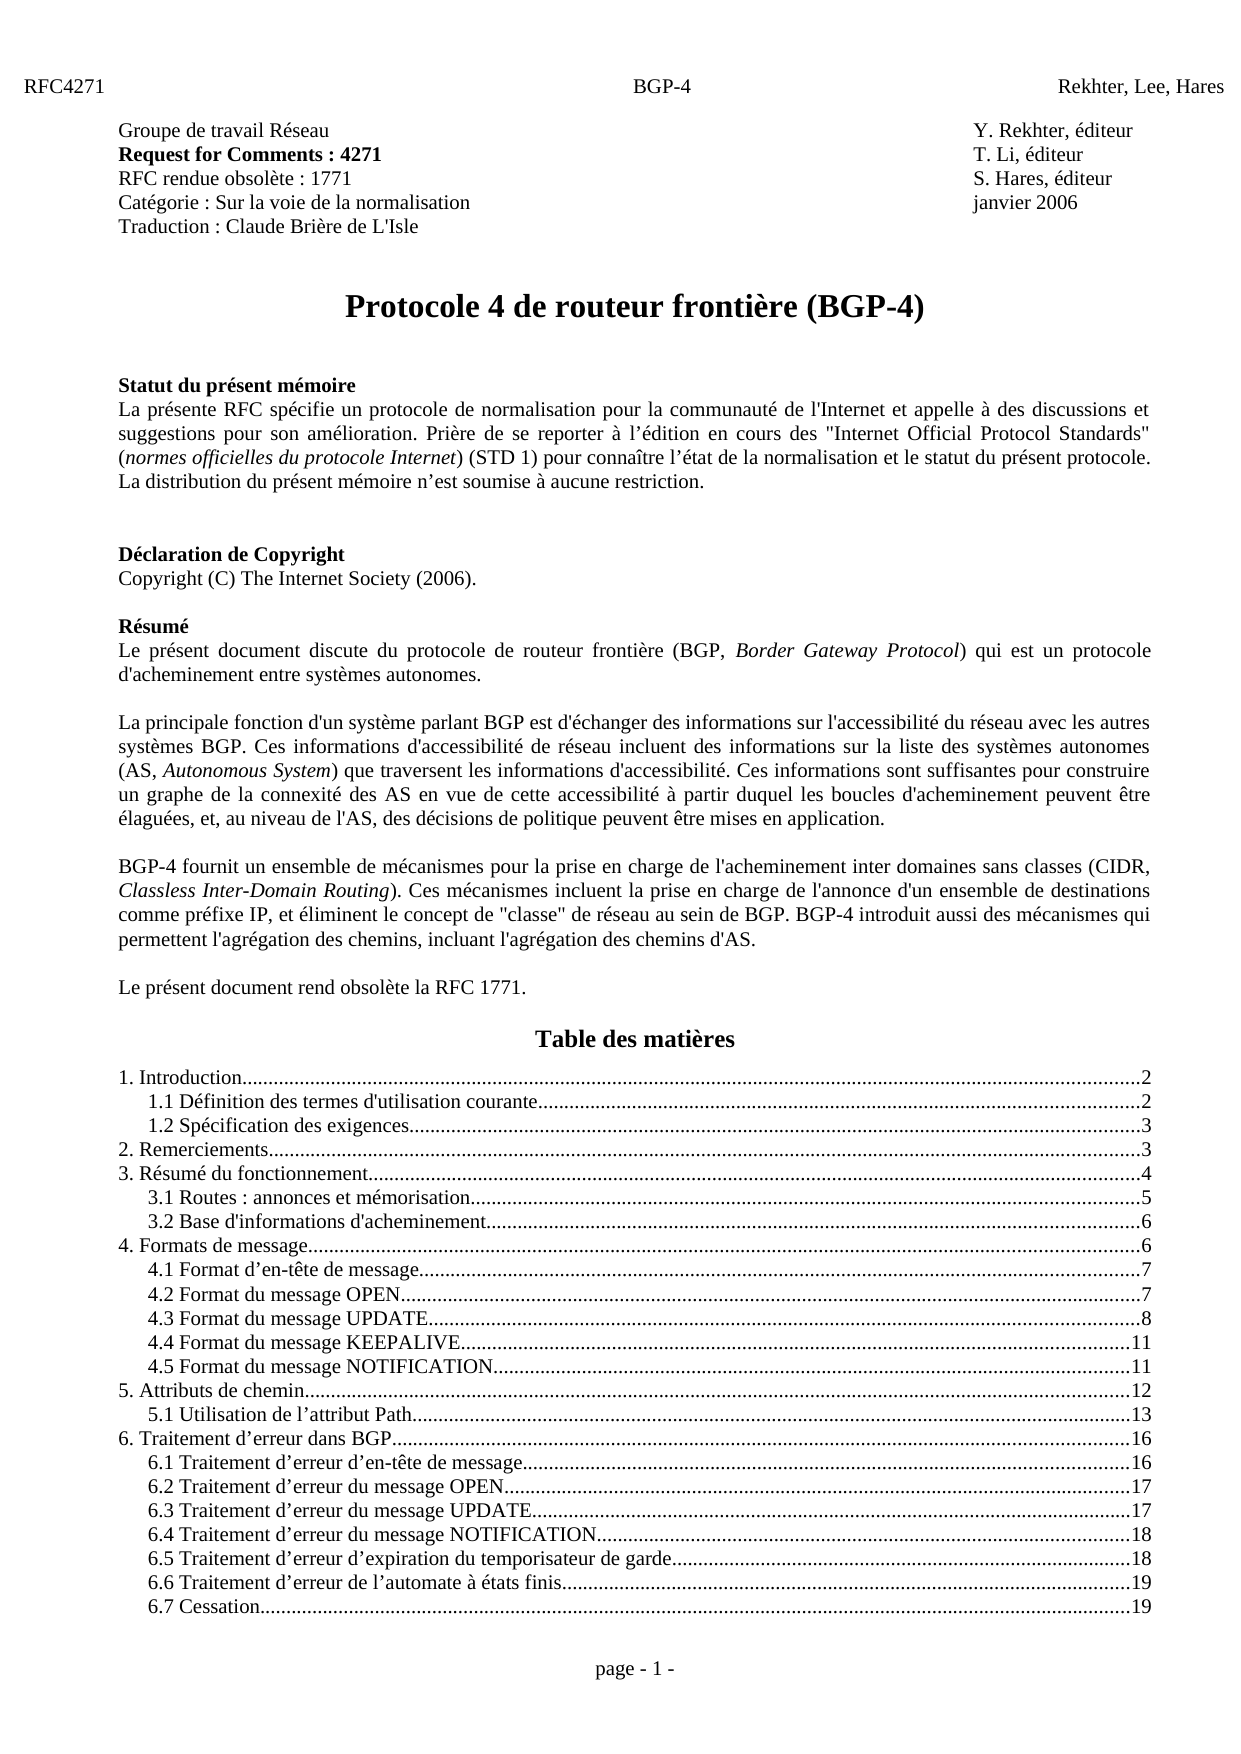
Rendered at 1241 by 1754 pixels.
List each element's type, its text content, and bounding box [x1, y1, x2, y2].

text 4.2 Format du message OPEN 7 [148, 1281, 1152, 1306]
text 5.1 Utilisation de l’attribut Path 13 [148, 1402, 1152, 1426]
table_header Y. Rekhter, éditeur [962, 118, 1155, 142]
table_cell S. Hares, éditeur [962, 166, 1155, 190]
table_cell Traduction : Claude Brière de L'Isle [107, 214, 962, 238]
text La présente RFC spécifie un protocole de normalisation pour la communauté de l'Internet et appelle à des discussions et suggestions pour son amélioration. Prière de se reporter à l’édition en cours des "Internet Official Protocol Standards" (normes officielles du protocole Internet) (STD 1) pour connaître l’état de la normalisation et le statut du présent protocole. La distribution du présent mémoire n’est soumise à aucune restriction. [118, 397, 1152, 493]
text 6.7 Cessation 19 [148, 1594, 1152, 1618]
text BGP-4 fournit un ensemble de mécanismes pour la prise en charge de l'acheminement inter domaines sans classes (CIDR, Classless Inter-Domain Routing). Ces mécanismes incluent la prise en charge de l'annonce d'un ensemble de destinations comme préfixe IP, et éliminent le concept de "classe" de réseau au sein de BGP. BGP-4 introduit aussi des mécanismes qui permettent l'agrégation des chemins, incluant l'agrégation des chemins d'AS. [118, 854, 1152, 951]
subtitle Table des matières [118, 1024, 1152, 1052]
text 6.4 Traitement d’erreur du message NOTIFICATION 18 [148, 1522, 1152, 1546]
table_cell T. Li, éditeur [962, 142, 1155, 166]
text La principale fonction d'un système parlant BGP est d'échanger des informations sur l'accessibilité du réseau avec les autres systèmes BGP. Ces informations d'accessibilité de réseau incluent des informations sur la liste des systèmes autonomes (AS, Autonomous System) que traversent les informations d'accessibilité. Ces informations sont suffisantes pour construire un graphe de la connexité des AS en vue de cette accessibilité à partir duquel les boucles d'acheminement peuvent être élaguées, et, au niveau de l'AS, des décisions de politique peuvent être mises en application. [118, 710, 1152, 830]
text 4.4 Format du message KEEPALIVE 11 [148, 1329, 1152, 1354]
text Statut du présent mémoire [118, 373, 1152, 397]
table_cell janvier 2006 [962, 190, 1155, 214]
table_cell [962, 214, 1155, 238]
text 6.6 Traitement d’erreur de l’automate à états finis 19 [148, 1570, 1152, 1594]
text 1. Introduction 2 [118, 1065, 1152, 1089]
text 2. Remerciements 3 [118, 1137, 1152, 1161]
text Copyright (C) The Internet Society (2006). [118, 566, 1152, 589]
text 3. Résumé du fonctionnement 4 [118, 1161, 1152, 1185]
table_cell Catégorie : Sur la voie de la normalisation [107, 190, 962, 214]
text 6.3 Traitement d’erreur du message UPDATE 17 [148, 1498, 1152, 1522]
table_cell Request for Comments : 4271 [107, 142, 962, 166]
text 5. Attributs de chemin 12 [118, 1378, 1152, 1402]
text 6. Traitement d’erreur dans BGP 16 [118, 1426, 1152, 1450]
text Le présent document discute du protocole de routeur frontière (BGP, Border Gateway Protocol) qui est un protocole d'acheminement entre systèmes autonomes. [118, 638, 1152, 686]
text Déclaration de Copyright [118, 541, 1152, 566]
text Protocole 4 de routeur frontière (BGP-4) [118, 287, 1152, 325]
text 1.2 Spécification des exigences 3 [148, 1113, 1152, 1137]
text 4. Formats de message 6 [118, 1233, 1152, 1257]
text 6.2 Traitement d’erreur du message OPEN 17 [148, 1474, 1152, 1498]
text 3.2 Base d'informations d'acheminement 6 [148, 1209, 1152, 1233]
table_cell RFC rendue obsolète : 1771 [107, 166, 962, 190]
text Le présent document rend obsolète la RFC 1771. [118, 974, 1152, 999]
text Résumé [118, 614, 1152, 638]
text 4.1 Format d’en-tête de message 7 [148, 1257, 1152, 1281]
text 6.1 Traitement d’erreur d’en-tête de message 16 [148, 1450, 1152, 1474]
text 6.5 Traitement d’erreur d’expiration du temporisateur de garde 18 [148, 1546, 1152, 1570]
text 4.3 Format du message UPDATE 8 [148, 1306, 1152, 1329]
text 3.1 Routes : annonces et mémorisation 5 [148, 1185, 1152, 1209]
text 1.1 Définition des termes d'utilisation courante 2 [148, 1089, 1152, 1113]
text 4.5 Format du message NOTIFICATION 11 [148, 1354, 1152, 1378]
table_header Groupe de travail Réseau [107, 118, 962, 142]
